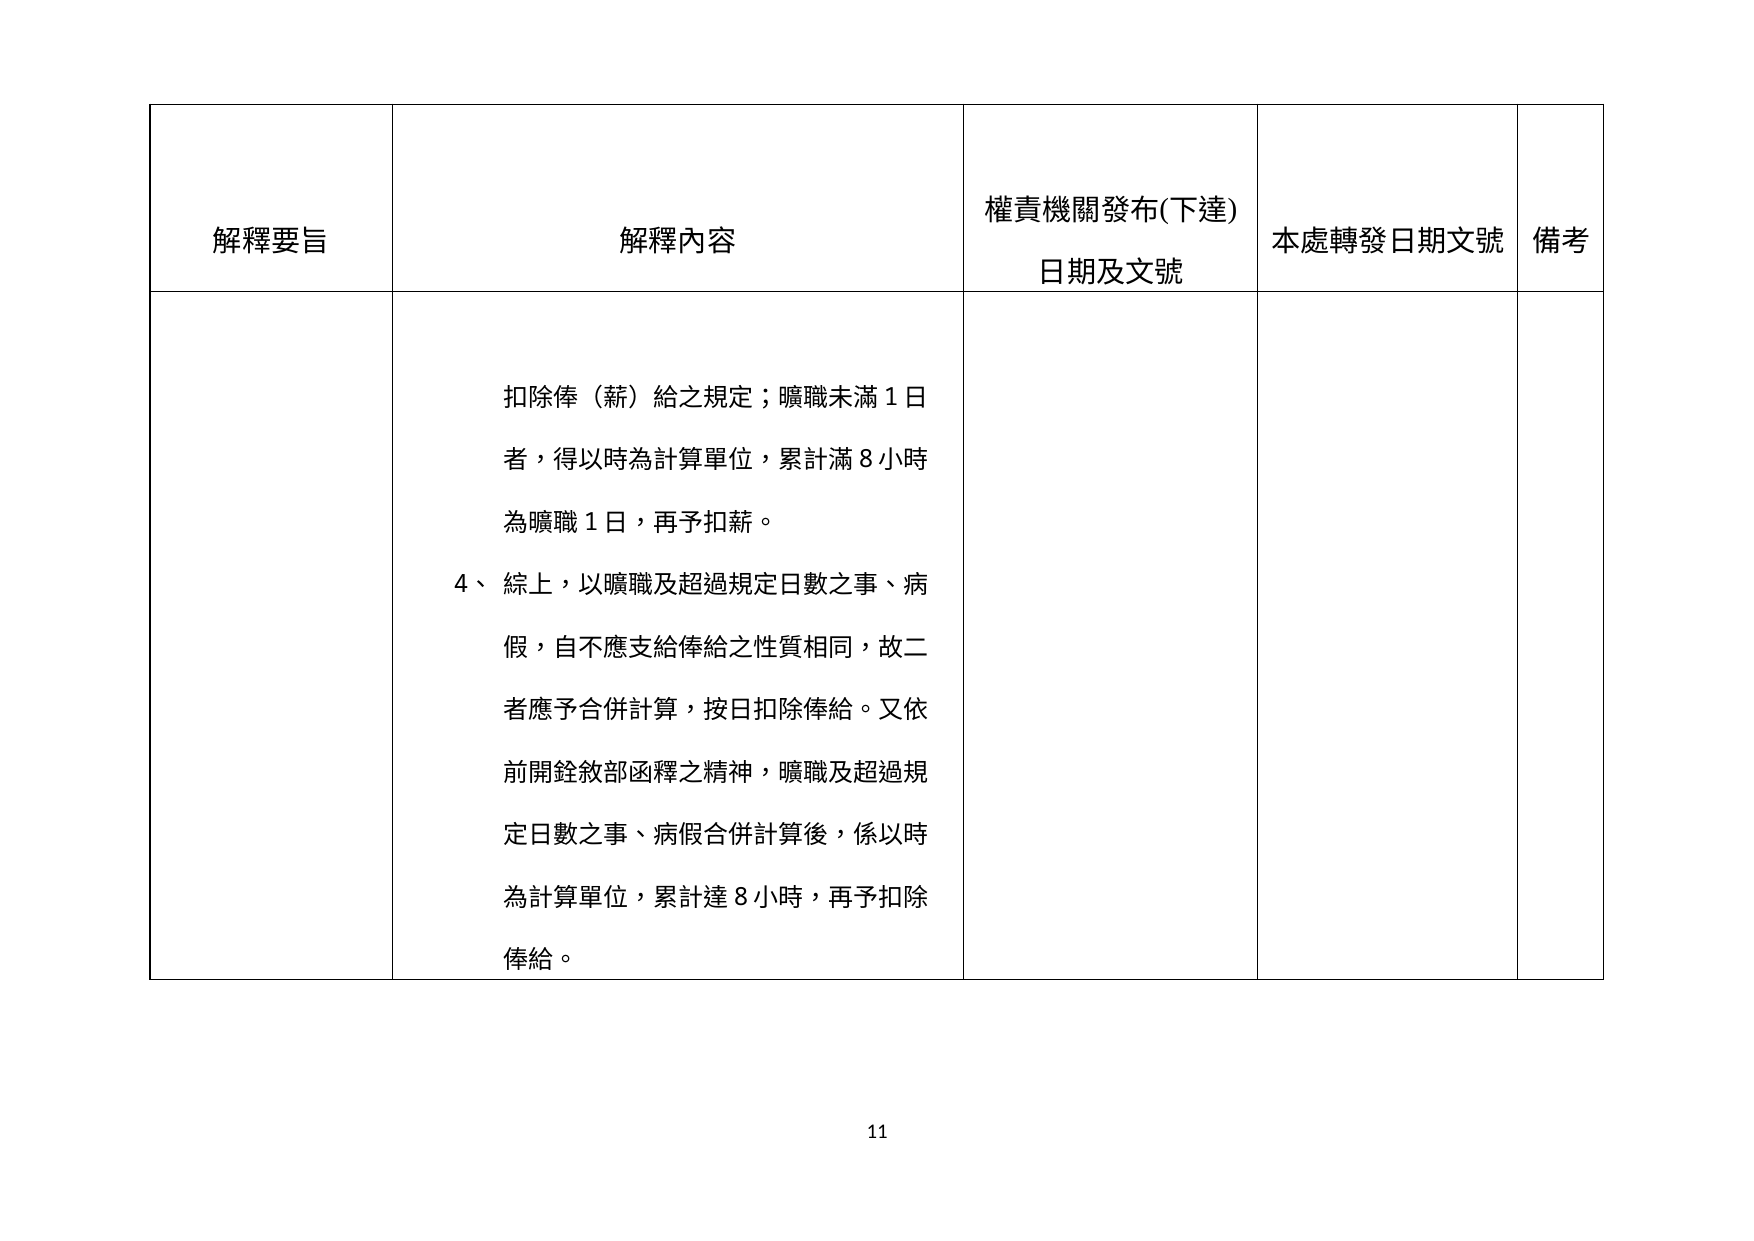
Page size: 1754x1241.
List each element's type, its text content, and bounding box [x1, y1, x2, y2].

table_header 解釋內容 [393, 105, 963, 291]
table_header 本處轉發日期文號 [1258, 105, 1517, 291]
table_header 解釋要旨 [151, 105, 392, 291]
table_cell 扣除俸（薪）給之規定；曠職未滿1日者，得以時為計算單位，累計滿8小時為曠職1日，再予扣薪。 綜上，以曠職及超過規定日數之事、病假，自不應支給俸給之性質相同，故二者應予合併計算，按日扣除俸給。又依前開銓敘部函釋之精神，曠職及超過規定日數之事、病假合併計算後，係以時為計算單位，累計達8小時，再予扣除俸給。 [393, 292, 963, 978]
table_cell [151, 292, 392, 978]
table_header 權責機關發布(下達)日期及文號 [964, 105, 1257, 291]
table_cell [1518, 292, 1603, 978]
table_header 備考 [1518, 105, 1603, 291]
table_cell [1258, 292, 1517, 978]
table_cell [964, 292, 1257, 978]
